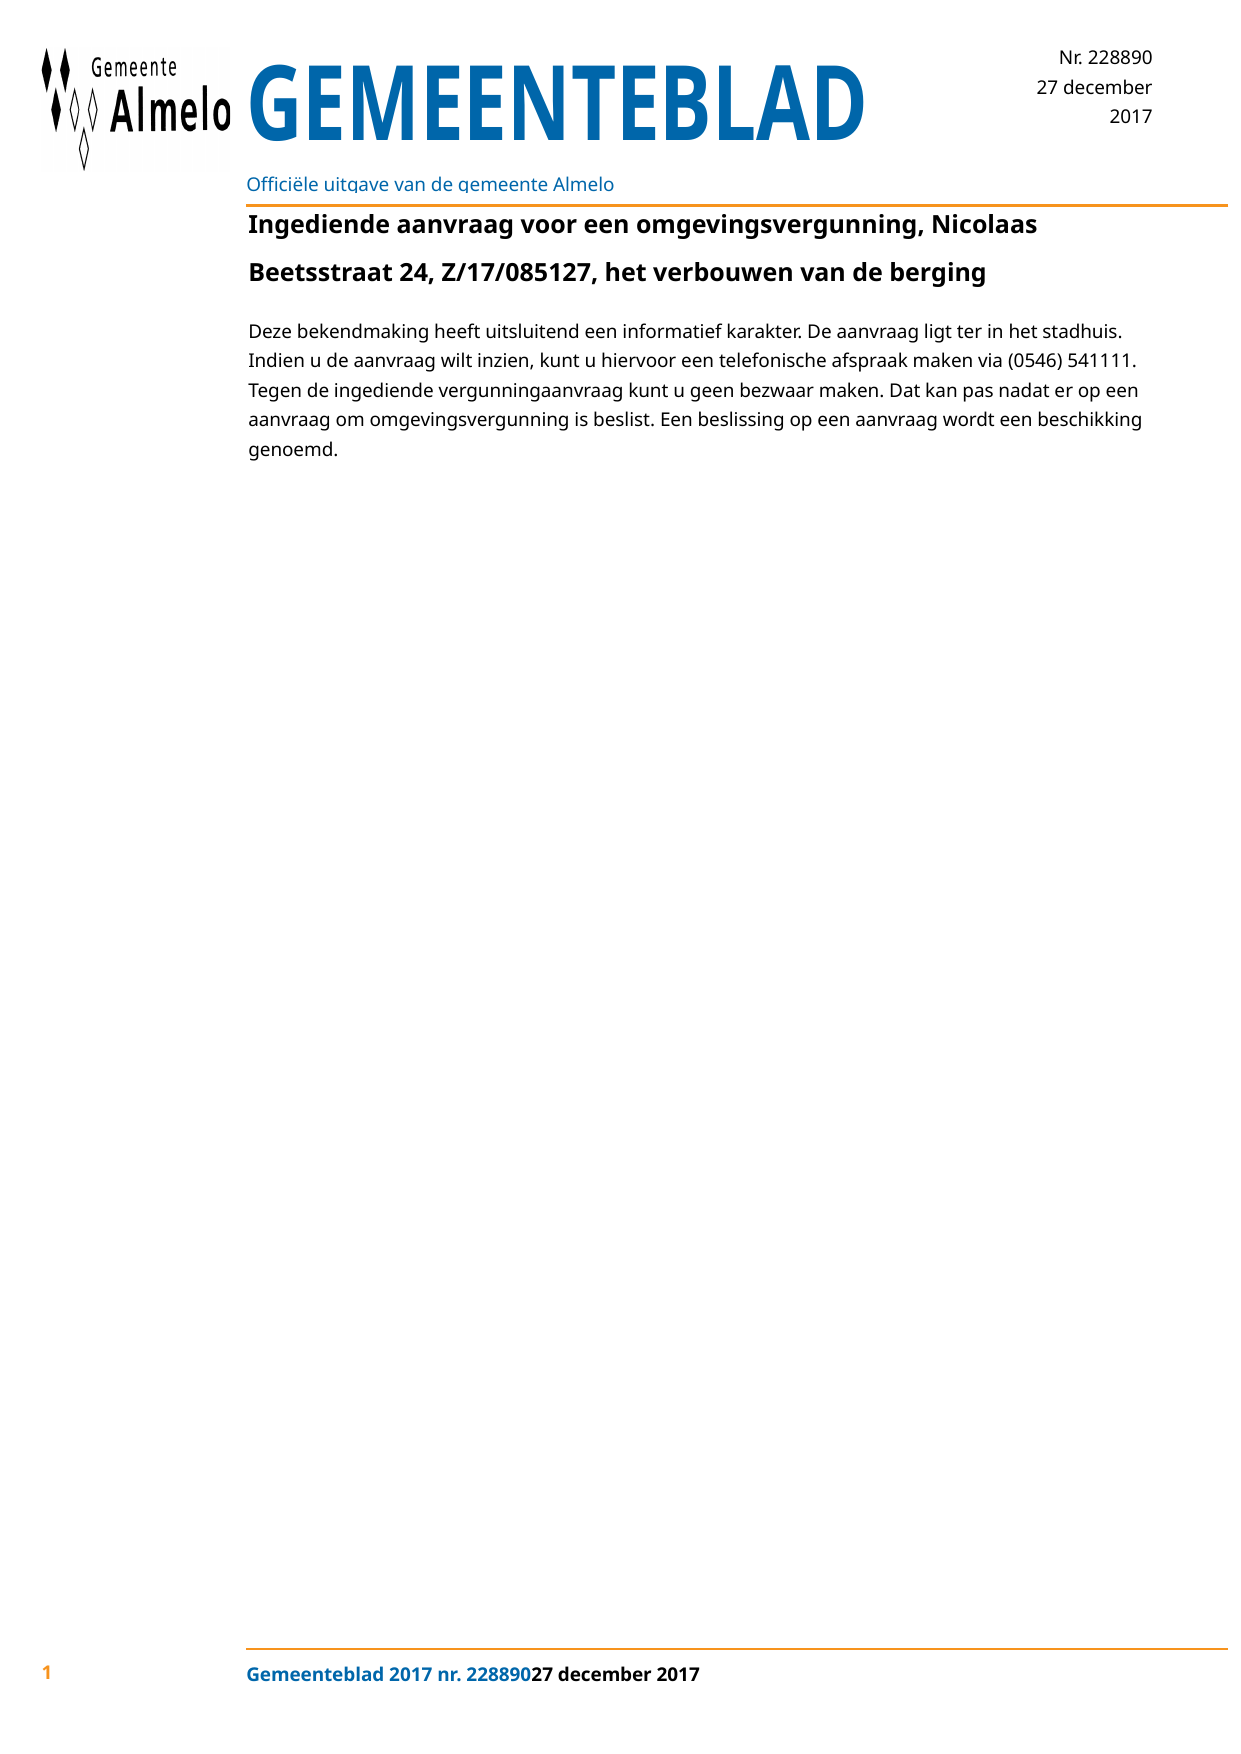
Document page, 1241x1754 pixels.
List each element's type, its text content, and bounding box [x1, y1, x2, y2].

text Ingediende aanvraag voor een omgevingsvergunning, Nicolaas Beetsstraat 24, Z/17/085127, het verbouwen van de berging [248, 207, 1152, 288]
picture [41, 47, 231, 172]
text Deze bekendmaking heeft uitsluitend een informatief karakter. De aanvraag ligt ter in het stadhuis. Indien u de aanvraag wilt inzien, kunt u hiervoor een telefonische afspraak maken via (0546) 541111. Tegen de ingediende vergunningaanvraag kunt u geen bezwaar maken. Dat kan pas nadat er op een aanvraag om omgevingsvergunning is beslist. Een beslissing op een aanvraag wordt een beschikking genoemd. [248, 318, 1152, 462]
